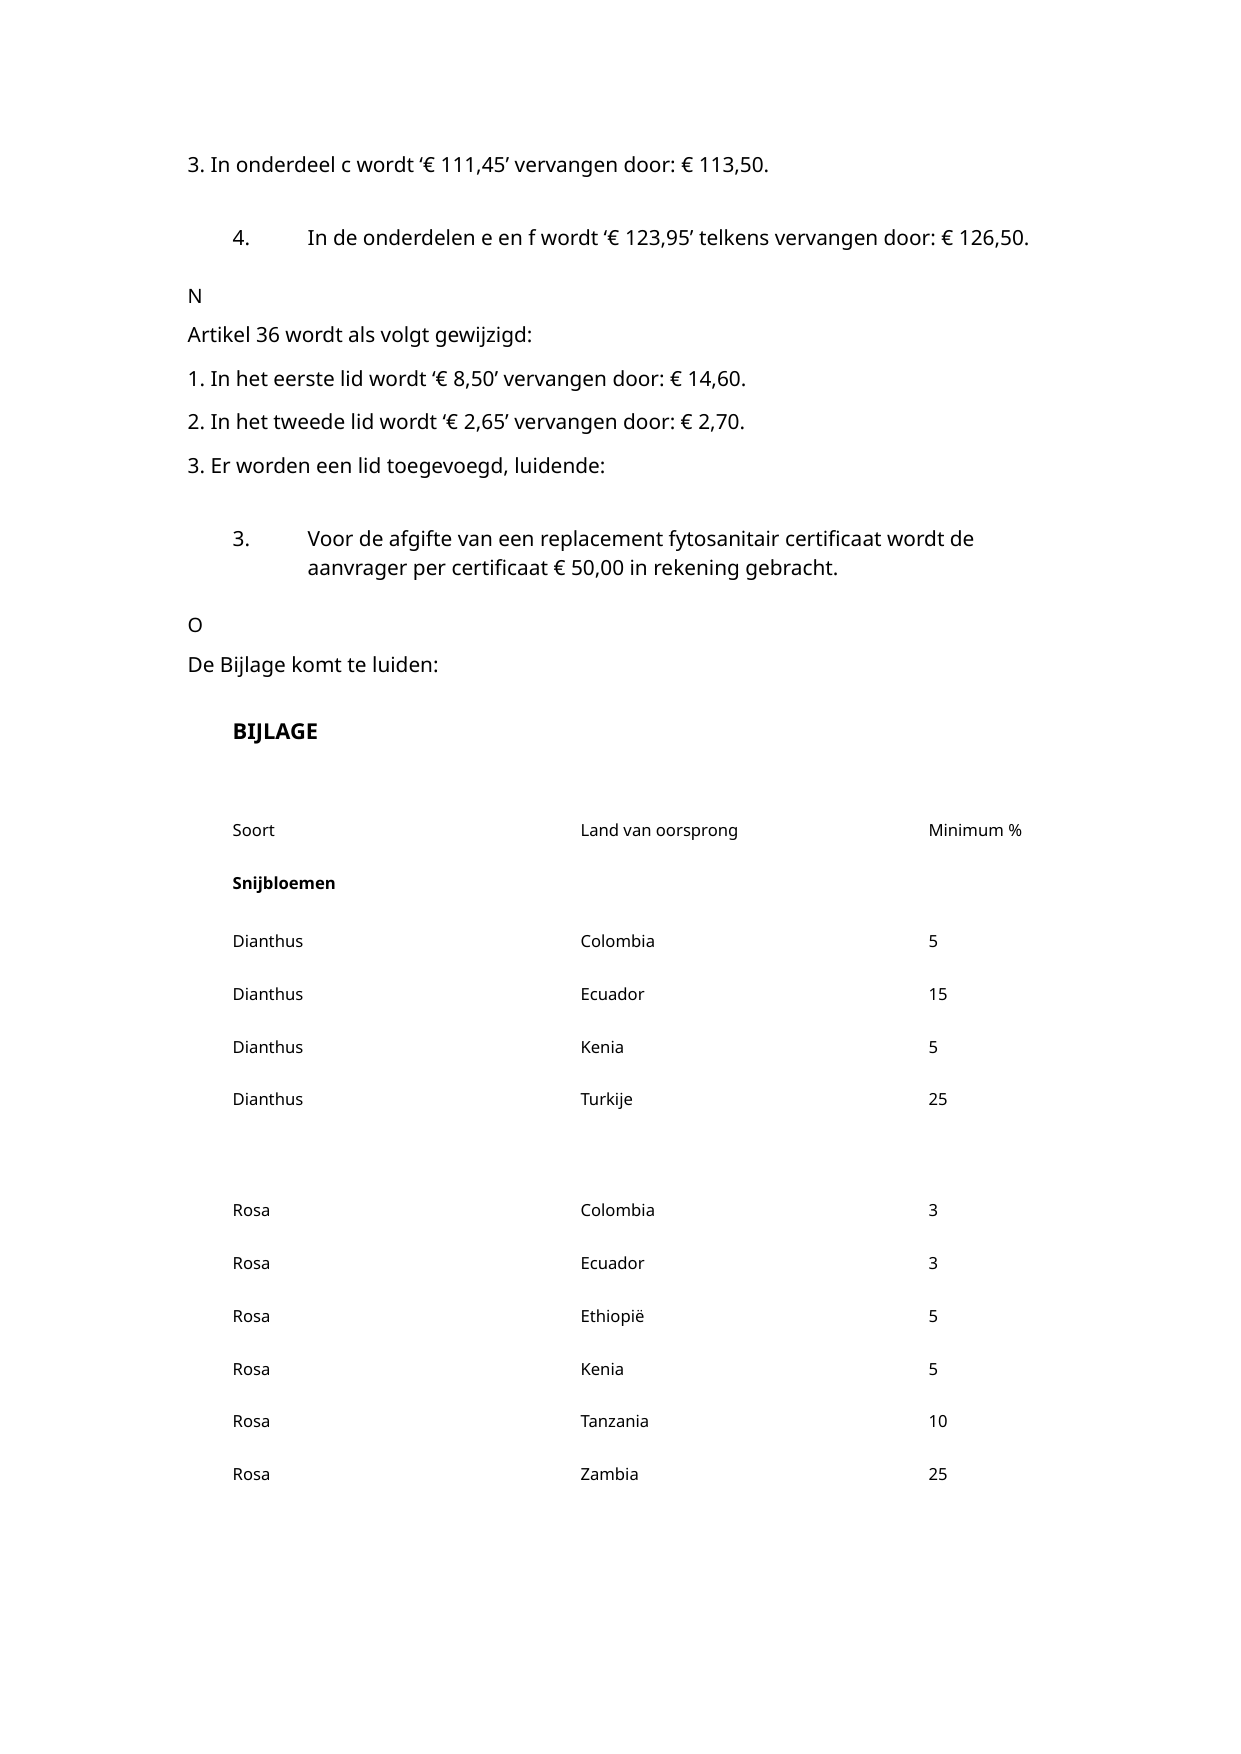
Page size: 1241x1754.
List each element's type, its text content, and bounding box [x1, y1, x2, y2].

table_cell Snijbloemen [233, 871, 580, 930]
text 3. Er worden een lid toegevoegd, luidende: [187, 451, 1053, 479]
table_cell [580, 1141, 928, 1199]
table_cell [928, 1141, 1053, 1199]
table_cell [580, 871, 928, 930]
table_cell [928, 871, 1053, 930]
table_cell Turkije [580, 1088, 928, 1141]
table_cell Dianthus [233, 1035, 580, 1088]
table_cell 5 [928, 1035, 1053, 1088]
table_cell Colombia [580, 930, 928, 982]
text O [187, 611, 1053, 638]
table_cell Colombia [580, 1199, 928, 1252]
table_header Land van oorsprong [580, 819, 928, 871]
table_cell Dianthus [233, 930, 580, 982]
table_cell [233, 1141, 580, 1199]
table_cell 3 [928, 1252, 1053, 1304]
table_cell Ethiopië [580, 1305, 928, 1357]
table_cell 25 [928, 1088, 1053, 1141]
table_cell 3 [928, 1199, 1053, 1252]
table_cell Zambia [580, 1463, 928, 1515]
table_cell Rosa [233, 1357, 580, 1410]
table_cell 15 [928, 983, 1053, 1035]
table_cell Rosa [233, 1463, 580, 1515]
table_cell Kenia [580, 1357, 928, 1410]
table_cell Dianthus [233, 1088, 580, 1141]
table_cell Ecuador [580, 1252, 928, 1304]
subtitle BIJLAGE [232, 716, 1053, 746]
table_header Minimum % [928, 819, 1053, 871]
table_cell 5 [928, 1357, 1053, 1410]
list In de onderdelen e en f wordt ‘€ 123,95’ telkens vervangen door: € 126,50. [232, 223, 1053, 252]
text 1. In het eerste lid wordt ‘€ 8,50’ vervangen door: € 14,60. [187, 364, 1053, 392]
text 2. In het tweede lid wordt ‘€ 2,65’ vervangen door: € 2,70. [187, 407, 1053, 436]
table_cell Tanzania [580, 1410, 928, 1463]
table_cell 25 [928, 1463, 1053, 1515]
text N [187, 282, 1053, 309]
table_cell 5 [928, 1305, 1053, 1357]
list Voor de afgifte van een replacement fytosanitair certificaat wordt de aanvrager per certificaat € 50,00 in rekening gebracht. [232, 524, 1053, 581]
table_cell Rosa [233, 1410, 580, 1463]
table_cell 10 [928, 1410, 1053, 1463]
table_header Soort [233, 819, 580, 871]
table_cell Ecuador [580, 983, 928, 1035]
text De Bijlage komt te luiden: [187, 650, 1053, 678]
table_cell Kenia [580, 1035, 928, 1088]
table_cell Rosa [233, 1305, 580, 1357]
text 3. In onderdeel c wordt ‘€ 111,45’ vervangen door: € 113,50. [187, 150, 1053, 178]
table_cell Rosa [233, 1199, 580, 1252]
table_cell Rosa [233, 1252, 580, 1304]
table_cell 5 [928, 930, 1053, 982]
text Artikel 36 wordt als volgt gewijzigd: [187, 321, 1053, 349]
table_cell Dianthus [233, 983, 580, 1035]
